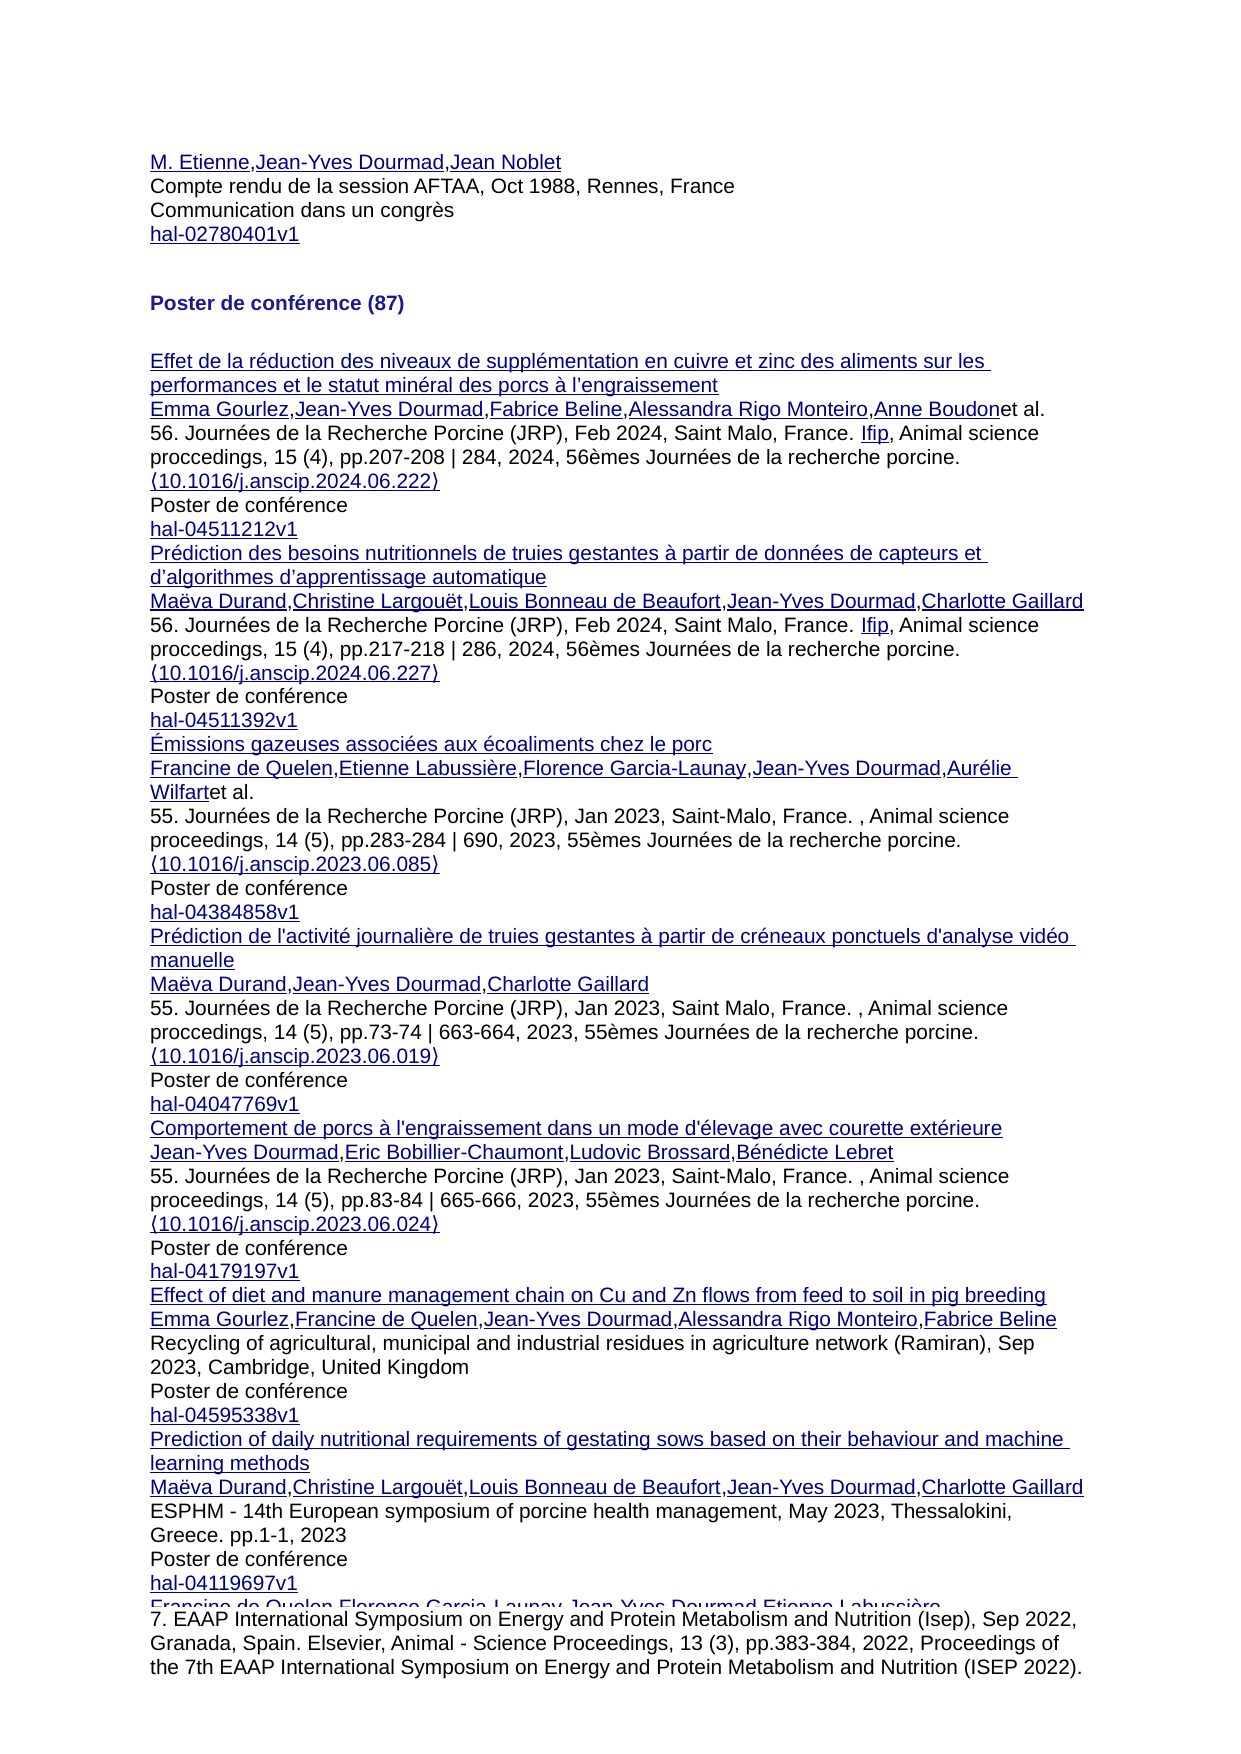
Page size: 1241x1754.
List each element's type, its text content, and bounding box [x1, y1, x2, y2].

subtitle Poster de conférence (87) [150, 291, 1090, 314]
table_cell Prédiction de l'activité journalière de truies gestantes à partir de créneaux ponctuels d'analyse vidéo manuelle Maëva Durand,Jean-Yves Dourmad,Charlotte Gaillard 55. Journées de la Recherche Porcine (JRP), Jan 2023, Saint Malo, France. , Animal science proccedings, 14 (5), pp.73-74 | 663-664, 2023, 55èmes Journées de la recherche porcine. ⟨10.1016/j.anscip.2023.06.019⟩ Poster de conférence hal-04047769v1 [150, 924, 1090, 1116]
table_cell Comportement de porcs à l'engraissement dans un mode d'élevage avec courette extérieure Jean-Yves Dourmad,Eric Bobillier-Chaumont,Ludovic Brossard,Bénédicte Lebret 55. Journées de la Recherche Porcine (JRP), Jan 2023, Saint-Malo, France. , Animal science proceedings, 14 (5), pp.83-84 | 665-666, 2023, 55èmes Journées de la recherche porcine. ⟨10.1016/j.anscip.2023.06.024⟩ Poster de conférence hal-04179197v1 [150, 1116, 1090, 1283]
table_cell Nutrient digestibility and energy utilization of Eco-friendly pig diet Francine de Quelen,Florence Garcia-Launay,Jean-Yves Dourmad,Etienne Labussière 7. EAAP International Symposium on Energy and Protein Metabolism and Nutrition (Isep), Sep 2022, Granada, Spain. Elsevier, Animal - Science Proceedings, 13 (3), pp.383-384, 2022, Proceedings of the 7th EAAP International Symposium on Energy and Protein Metabolism and Nutrition (ISEP 2022). ⟨10.1016/j.anscip.2022.07.123⟩ Poster de conférence hal-03878107v1 [150, 1595, 1090, 1679]
table_cell Prédiction des besoins nutritionnels de truies gestantes à partir de données de capteurs et d’algorithmes d’apprentissage automatique Maëva Durand,Christine Largouët,Louis Bonneau de Beaufort,Jean-Yves Dourmad,Charlotte Gaillard 56. Journées de la Recherche Porcine (JRP), Feb 2024, Saint Malo, France. Ifip, Animal science proccedings, 15 (4), pp.217-218 | 286, 2024, 56èmes Journées de la recherche porcine. ⟨10.1016/j.anscip.2024.06.227⟩ Poster de conférence hal-04511392v1 [150, 541, 1090, 732]
table_cell Effect of diet and manure management chain on Cu and Zn flows from feed to soil in pig breeding Emma Gourlez,Francine de Quelen,Jean-Yves Dourmad,Alessandra Rigo Monteiro,Fabrice Beline Recycling of agricultural, municipal and industrial residues in agriculture network (Ramiran), Sep 2023, Cambridge, United Kingdom Poster de conférence hal-04595338v1 [150, 1283, 1090, 1427]
table_cell Émissions gazeuses associées aux écoaliments chez le porc Francine de Quelen,Etienne Labussière,Florence Garcia-Launay,Jean-Yves Dourmad,Aurélie Wilfartet al. 55. Journées de la Recherche Porcine (JRP), Jan 2023, Saint-Malo, France. , Animal science proceedings, 14 (5), pp.283-284 | 690, 2023, 55èmes Journées de la recherche porcine. ⟨10.1016/j.anscip.2023.06.085⟩ Poster de conférence hal-04384858v1 [150, 732, 1090, 924]
table_header Effet de la réduction des niveaux de supplémentation en cuivre et zinc des aliments sur les performances et le statut minéral des porcs à l’engraissement Emma Gourlez,Jean-Yves Dourmad,Fabrice Beline,Alessandra Rigo Monteiro,Anne Boudonet al. 56. Journées de la Recherche Porcine (JRP), Feb 2024, Saint Malo, France. Ifip, Animal science proccedings, 15 (4), pp.207-208 | 284, 2024, 56èmes Journées de la recherche porcine. ⟨10.1016/j.anscip.2024.06.222⟩ Poster de conférence hal-04511212v1 [150, 349, 1090, 541]
table_cell Prediction of daily nutritional requirements of gestating sows based on their behaviour and machine learning methods Maëva Durand,Christine Largouët,Louis Bonneau de Beaufort,Jean-Yves Dourmad,Charlotte Gaillard ESPHM - 14th European symposium of porcine health management, May 2023, Thessalokini, Greece. pp.1-1, 2023 Poster de conférence hal-04119697v1 [150, 1427, 1090, 1595]
table_cell M. Etienne,Jean-Yves Dourmad,Jean Noblet Compte rendu de la session AFTAA, Oct 1988, Rennes, France Communication dans un congrès hal-02780401v1 [150, 150, 1090, 246]
